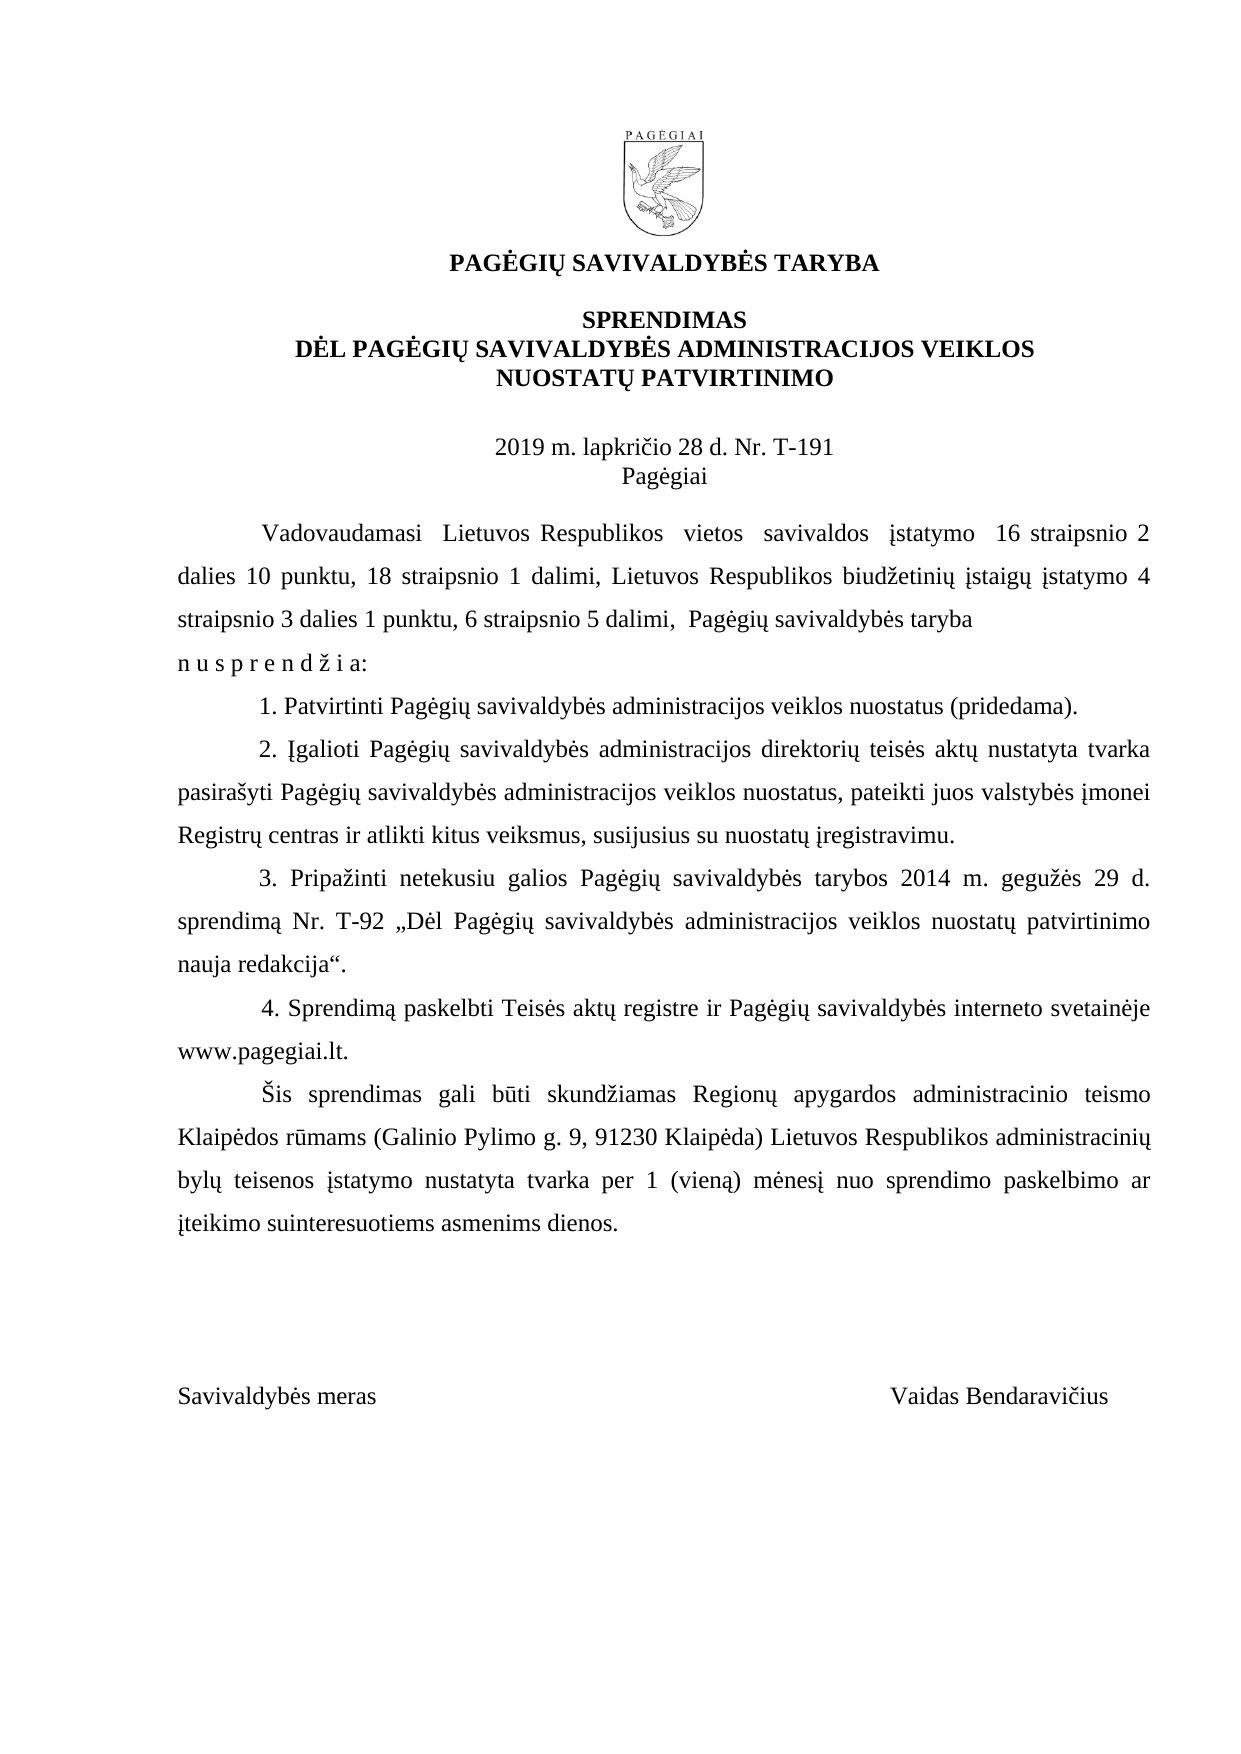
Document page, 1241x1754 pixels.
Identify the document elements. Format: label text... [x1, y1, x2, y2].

subtitle 2019 m. lapkričio 28 d. Nr. T-191 [177, 432, 1152, 461]
text DĖL PAGĖGIŲ SAVIVALDYBĖS ADMINISTRACIJOS VEIKLOS [177, 334, 1159, 363]
text 2. Įgalioti Pagėgių savivaldybės administracijos direktorių teisės aktų nustatyta tvarka pasirašyti Pagėgių savivaldybės administracijos veiklos nuostatus, pateikti juos valstybės įmonei Registrų centras ir atlikti kitus veiksmus, susijusius su nuostatų įregistravimu. [177, 734, 1152, 849]
text 4. Sprendimą paskelbti Teisės aktų registre ir Pagėgių savivaldybės interneto svetainėje www.pagegiai.lt. [177, 993, 1152, 1064]
text Šis sprendimas gali būti skundžiamas Regionų apygardos administracinio teismo Klaipėdos rūmams (Galinio Pylimo g. 9, 91230 Klaipėda) Lietuvos Respublikos administracinių bylų teisenos įstatymo nustatyta tvarka per 1 (vieną) mėnesį nuo sprendimo paskelbimo ar įteikimo suinteresuotiems asmenims dienos. [177, 1079, 1152, 1237]
text Savivaldybės meras Vaidas Bendaravičius [177, 1381, 1152, 1409]
text 3. Pripažinti netekusiu galios Pagėgių savivaldybės tarybos 2014 m. gegužės 29 d. sprendimą Nr. T-92 „Dėl Pagėgių savivaldybės administracijos veiklos nuostatų patvirtinimo nauja redakcija“. [177, 863, 1152, 978]
text 1. Patvirtinti Pagėgių savivaldybės administracijos veiklos nuostatus (pridedama). [177, 691, 1152, 719]
text n u s p r e n d ž i a: [177, 648, 1152, 676]
text Pagėgiai [177, 461, 1152, 489]
text NUOSTATŲ PATVIRTINIMO [177, 363, 1159, 391]
text sprendimas [177, 305, 1152, 334]
text Vadovaudamasi Lietuvos Respublikos vietos savivaldos įstatymo 16 straipsnio 2 dalies 10 punktu, 18 straipsnio 1 dalimi, Lietuvos Respublikos biudžetinių įstaigų įstatymo 4 straipsnio 3 dalies 1 punktu, 6 straipsnio 5 dalimi, Pagėgių savivaldybės taryba [177, 518, 1152, 633]
subtitle Pagėgių savivaldybės taryba [177, 248, 1152, 276]
